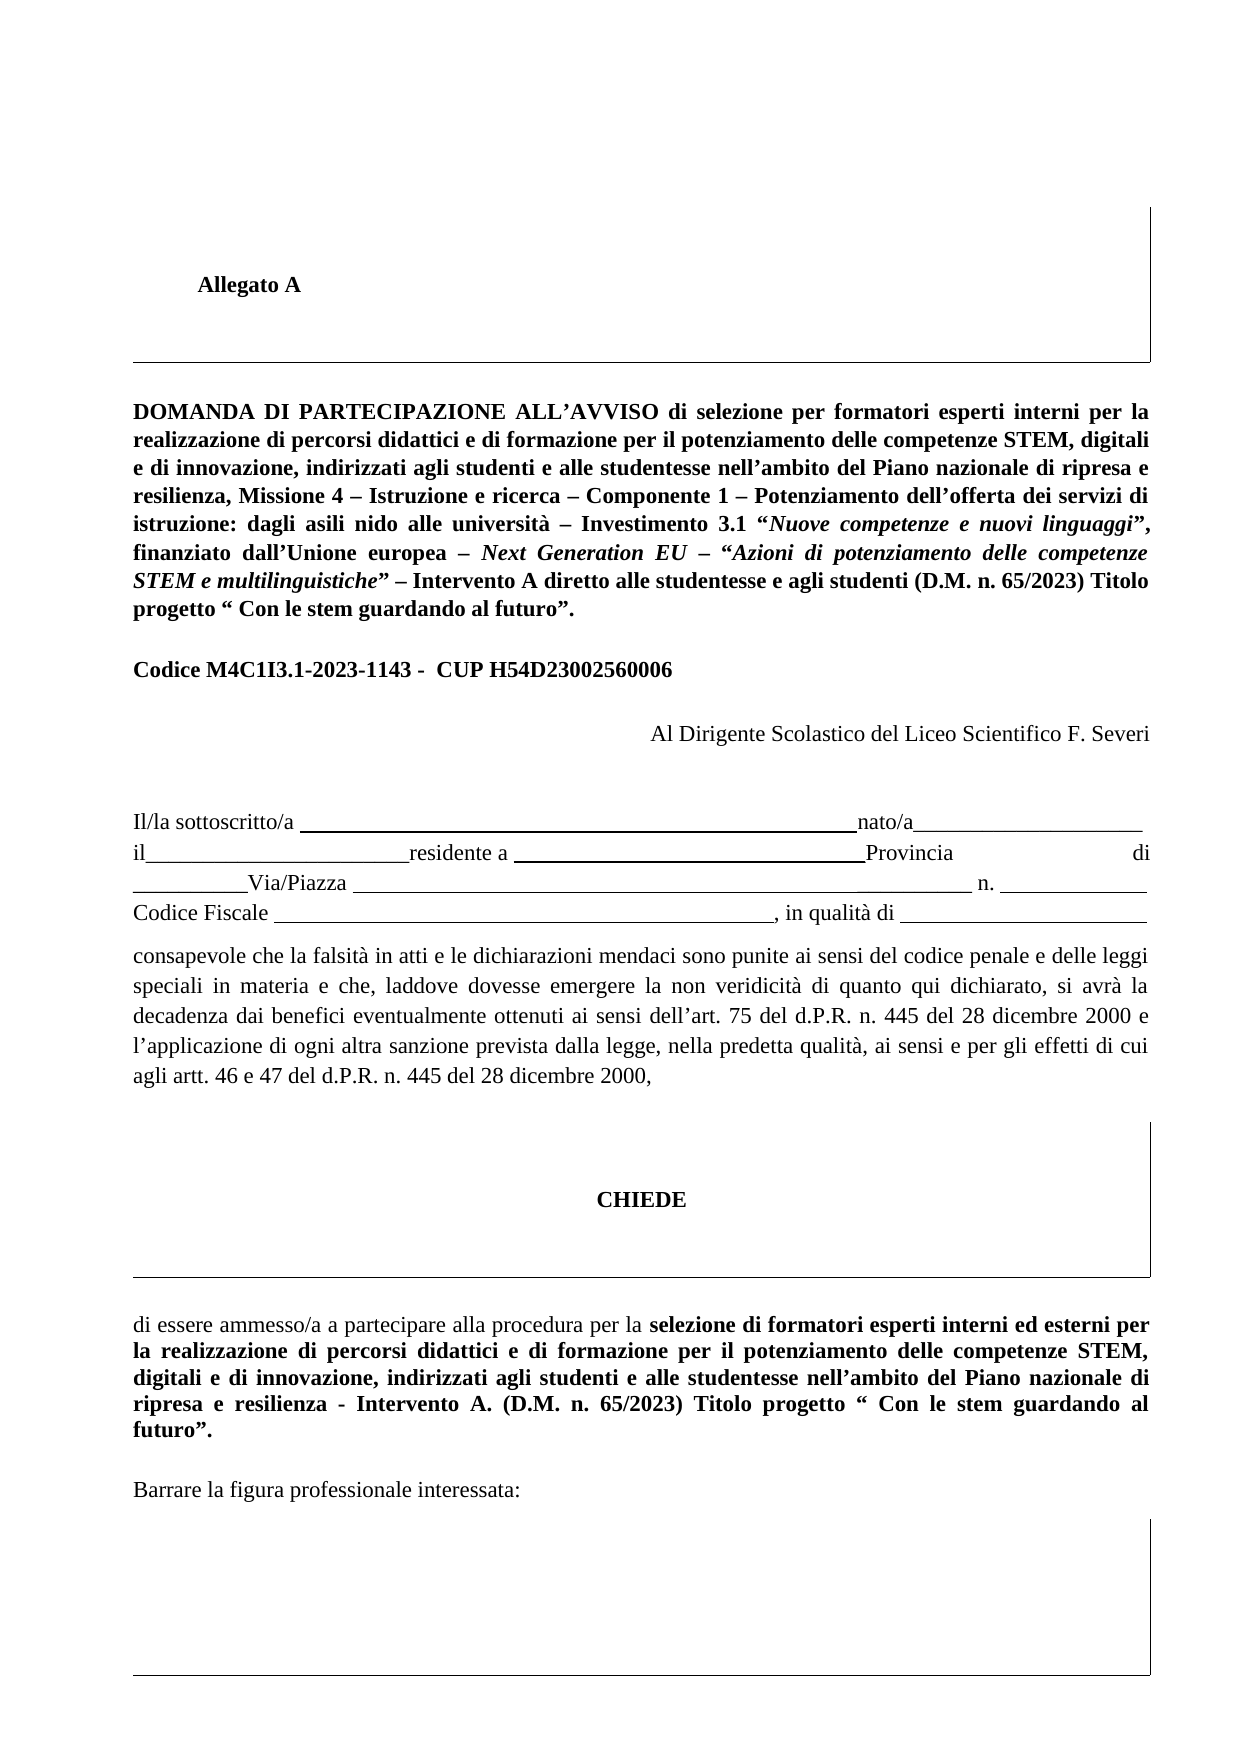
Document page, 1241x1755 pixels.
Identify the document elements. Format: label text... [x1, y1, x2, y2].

text Allegato A [133, 207, 1150, 362]
text Barrare la figura professionale interessata: [133, 1476, 1150, 1503]
text di essere ammesso/a a partecipare alla procedura per la selezione di formatori esperti interni ed esterni per la realizzazione di percorsi didattici e di formazione per il potenziamento delle competenze STEM, digitali e di innovazione, indirizzati agli studenti e alle studentesse nell’ambito del Piano nazionale di ripresa e resilienza - Intervento A. (D.M. n. 65/2023) Titolo progetto “ Con le stem guardando al futuro”. [133, 1311, 1150, 1443]
text Il/la sottoscritto/a nato/a____________________ il_______________________residente a ________Provincia di __________Via/Piazza __________ n. Codice Fiscale , in qualità di [133, 808, 1150, 925]
text Al Dirigente Scolastico del Liceo Scientifico F. Severi [208, 720, 1150, 747]
text consapevole che la falsità in atti e le dichiarazioni mendaci sono punite ai sensi del codice penale e delle leggi speciali in materia e che, laddove dovesse emergere la non veridicità di quanto qui dichiarato, si avrà la decadenza dai benefici eventualmente ottenuti ai sensi dell’art. 75 del d.P.R. n. 445 del 28 dicembre 2000 e l’applicazione di ogni altra sanzione prevista dalla legge, nella predetta qualità, ai sensi e per gli effetti di cui agli artt. 46 e 47 del d.P.R. n. 445 del 28 dicembre 2000, [133, 942, 1150, 1089]
text DOMANDA DI PARTECIPAZIONE ALL’AVVISO di selezione per formatori esperti interni per la realizzazione di percorsi didattici e di formazione per il potenziamento delle competenze STEM, digitali e di innovazione, indirizzati agli studenti e alle studentesse nell’ambito del Piano nazionale di ripresa e resilienza, Missione 4 – Istruzione e ricerca – Componente 1 – Potenziamento dell’offerta dei servizi di istruzione: dagli asili nido alle università – Investimento 3.1 “Nuove competenze e nuovi linguaggi”, finanziato dall’Unione europea – Next Generation EU – “Azioni di potenziamento delle competenze STEM e multilinguistiche” – Intervento A diretto alle studentesse e agli studenti (D.M. n. 65/2023) Titolo progetto “ Con le stem guardando al futuro”. [133, 398, 1150, 621]
text CHIEDE [133, 1122, 1150, 1277]
text Codice M4C1I3.1-2023-1143 - CUP H54D23002560006 [133, 656, 1150, 683]
